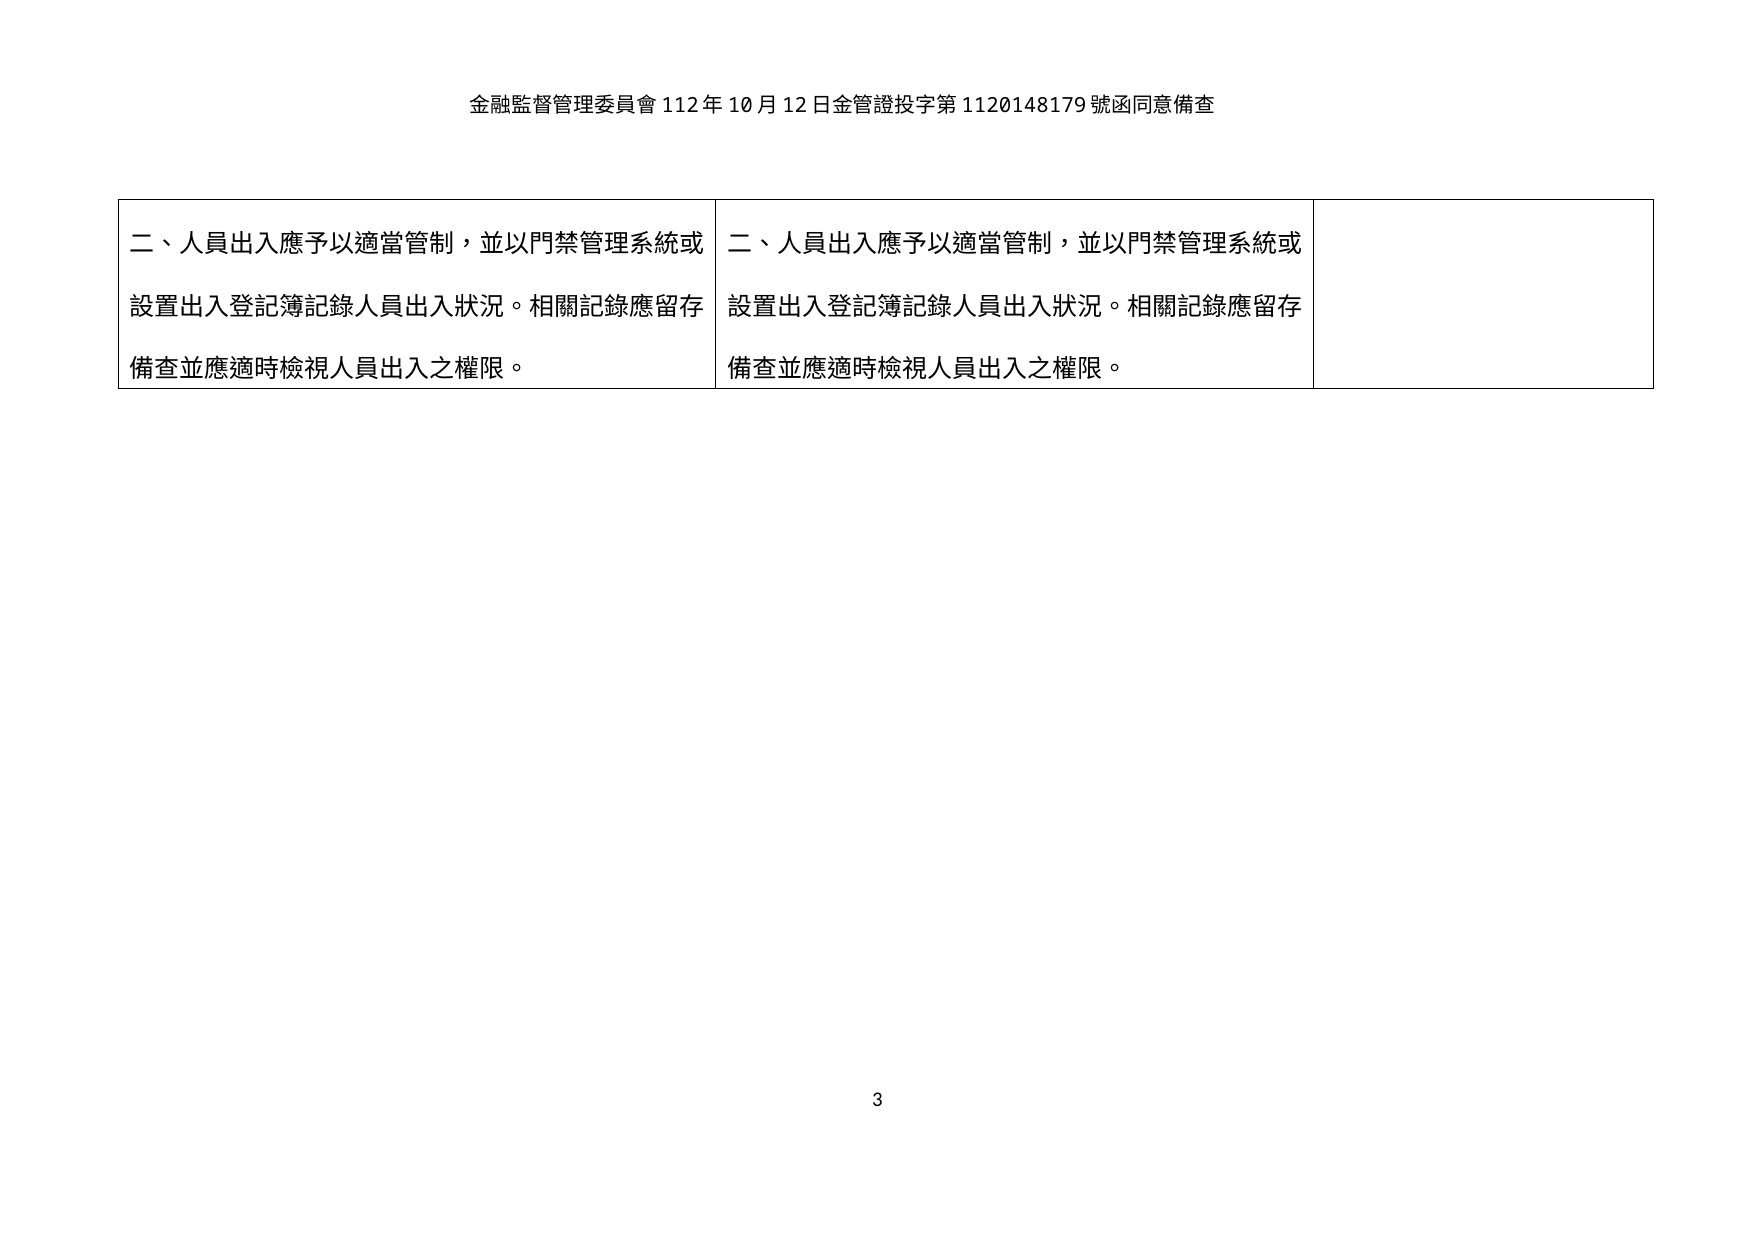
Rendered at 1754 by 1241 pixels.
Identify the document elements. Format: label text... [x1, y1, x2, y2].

table_cell [1314, 200, 1653, 388]
table_cell 二、人員出入應予以適當管制，並以門禁管理系統或設置出入登記簿記錄人員出入狀況。相關記錄應留存備查並應適時檢視人員出入之權限。 [119, 200, 715, 388]
table_cell 二、人員出入應予以適當管制，並以門禁管理系統或設置出入登記簿記錄人員出入狀況。相關記錄應留存備查並應適時檢視人員出入之權限。 [716, 200, 1313, 388]
